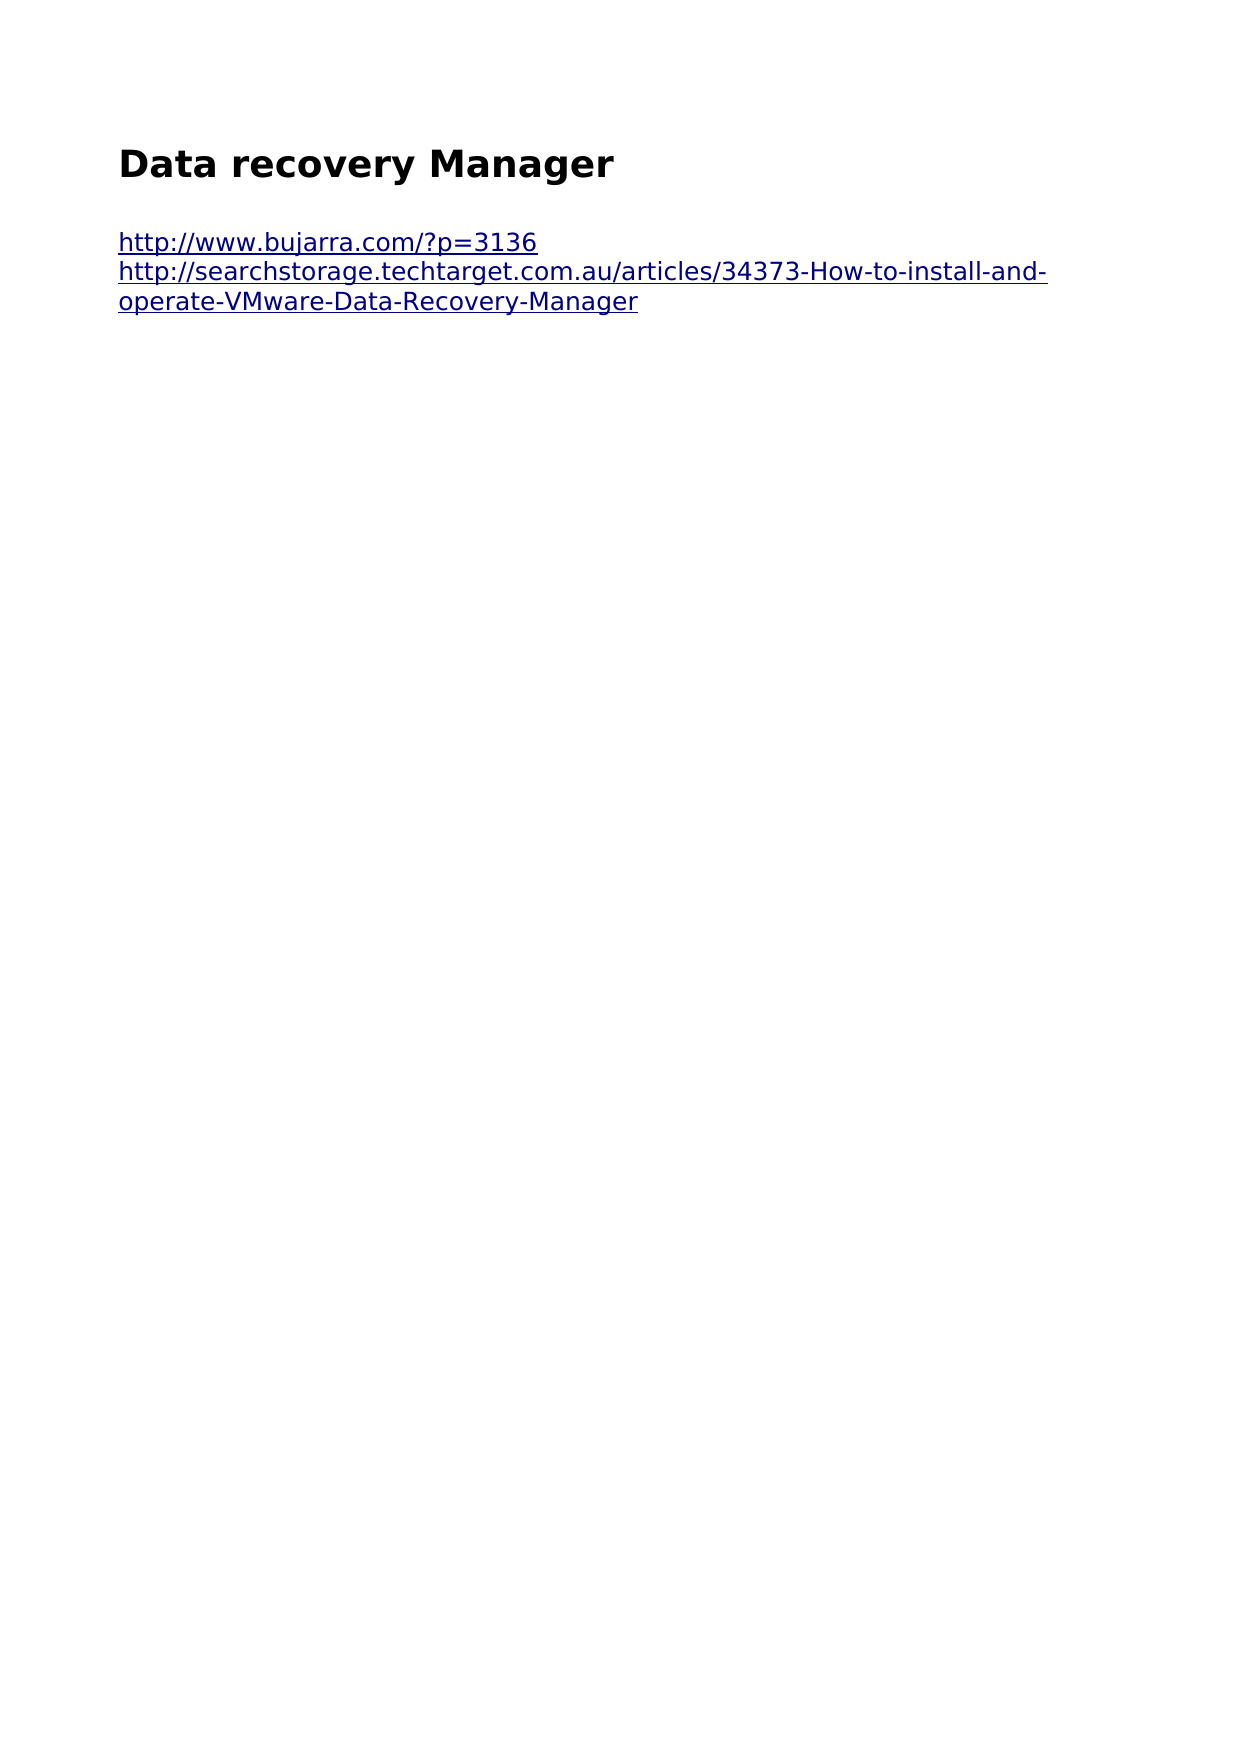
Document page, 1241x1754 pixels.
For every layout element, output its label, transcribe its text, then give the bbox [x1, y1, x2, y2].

subtitle Data recovery Manager [118, 143, 1122, 187]
text http://www.bujarra.com/?p=3136 http://searchstorage.techtarget.com.au/articles/34373-How-to-install-and-operate-VMware-Data-Recovery-Manager [118, 199, 1122, 316]
